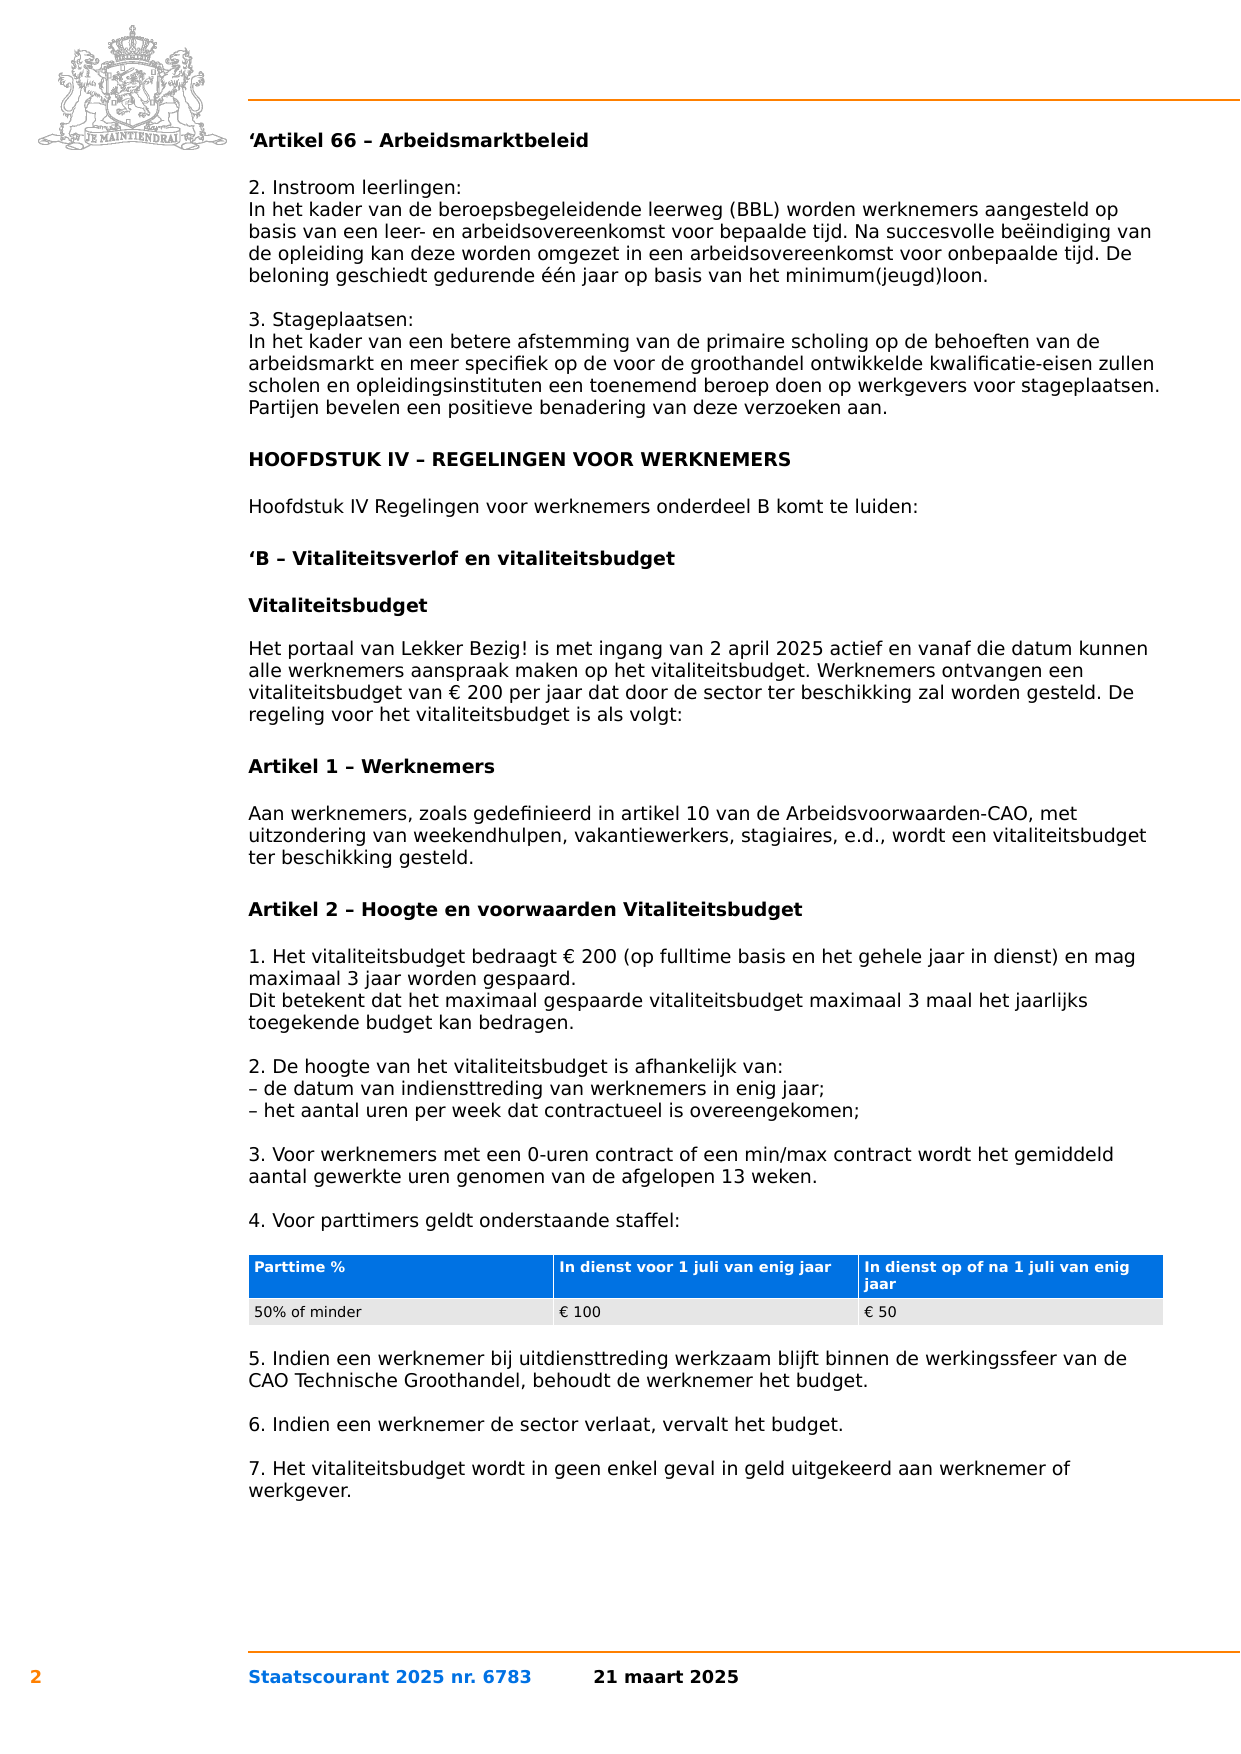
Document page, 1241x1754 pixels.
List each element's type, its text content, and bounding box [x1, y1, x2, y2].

text – het aantal uren per week dat contractueel is overeengekomen; [248, 1100, 1163, 1122]
table_header In dienst voor 1 juli van enig jaar [554, 1255, 858, 1298]
subtitle Vitaliteitsbudget [248, 594, 1163, 616]
subtitle Artikel 2 – Hoogte en voorwaarden Vitaliteitsbudget [248, 899, 1163, 921]
text 7. Het vitaliteitsbudget wordt in geen enkel geval in geld uitgekeerd aan werknemer of werkgever. [248, 1458, 1163, 1502]
text 5. Indien een werknemer bij uitdiensttreding werkzaam blijft binnen de werkingssfeer van de CAO Technische Groothandel, behoudt de werknemer het budget. [248, 1348, 1163, 1392]
text – de datum van indiensttreding van werknemers in enig jaar; [248, 1078, 1163, 1100]
text 2. Instroom leerlingen: [248, 177, 1163, 199]
text Aan werknemers, zoals gedefinieerd in artikel 10 van de Arbeidsvoorwaarden-CAO, met uitzondering van weekendhulpen, vakantiewerkers, stagiaires, e.d., wordt een vitaliteitsbudget ter beschikking gesteld. [248, 803, 1163, 869]
table_header In dienst op of na 1 juli van enig jaar [859, 1255, 1163, 1298]
text In het kader van een betere afstemming van de primaire scholing op de behoeften van de arbeidsmarkt en meer specifiek op de voor de groothandel ontwikkelde kwalificatie-eisen zullen scholen en opleidingsinstituten een toenemend beroep doen op werkgevers voor stageplaatsen. Partijen bevelen een positieve benadering van deze verzoeken aan. [248, 331, 1163, 418]
text 2. De hoogte van het vitaliteitsbudget is afhankelijk van: [248, 1056, 1163, 1078]
picture [38, 25, 227, 150]
text 6. Indien een werknemer de sector verlaat, vervalt het budget. [248, 1414, 1163, 1436]
text 4. Voor parttimers geldt onderstaande staffel: [248, 1209, 1163, 1232]
subtitle ‘Artikel 66 – Arbeidsmarktbeleid [248, 130, 1163, 152]
text In het kader van de beroepsbegeleidende leerweg (BBL) worden werknemers aangesteld op basis van een leer- en arbeidsovereenkomst voor bepaalde tijd. Na succesvolle beëindiging van de opleiding kan deze worden omgezet in een arbeidsovereenkomst voor onbepaalde tijd. De beloning geschiedt gedurende één jaar op basis van het minimum(jeugd)loon. [248, 199, 1163, 287]
subtitle ‘B – Vitaliteitsverlof en vitaliteitsbudget [248, 547, 1163, 569]
table_header Parttime % [249, 1255, 553, 1298]
text Hoofdstuk IV Regelingen voor werknemers onderdeel B komt te luiden: [248, 496, 1163, 517]
text Dit betekent dat het maximaal gespaarde vitaliteitsbudget maximaal 3 maal het jaarlijks toegekende budget kan bedragen. [248, 990, 1163, 1034]
subtitle Artikel 1 – Werknemers [248, 756, 1163, 778]
table_cell 50% of minder [249, 1299, 553, 1325]
text 3. Voor werknemers met een 0-uren contract of een min/max contract wordt het gemiddeld aantal gewerkte uren genomen van de afgelopen 13 weken. [248, 1144, 1163, 1188]
text Het portaal van Lekker Bezig! is met ingang van 2 april 2025 actief en vanaf die datum kunnen alle werknemers aanspraak maken op het vitaliteitsbudget. Werknemers ontvangen een vitaliteitsbudget van € 200 per jaar dat door de sector ter beschikking zal worden gesteld. De regeling voor het vitaliteitsbudget is als volgt: [248, 638, 1163, 726]
table_cell € 50 [859, 1299, 1163, 1325]
text 1. Het vitaliteitsbudget bedraagt € 200 (op fulltime basis en het gehele jaar in dienst) en mag maximaal 3 jaar worden gespaard. [248, 946, 1163, 990]
subtitle HOOFDSTUK IV – REGELINGEN VOOR WERKNEMERS [248, 448, 1163, 471]
table_cell € 100 [554, 1299, 858, 1325]
text 3. Stageplaatsen: [248, 309, 1163, 331]
